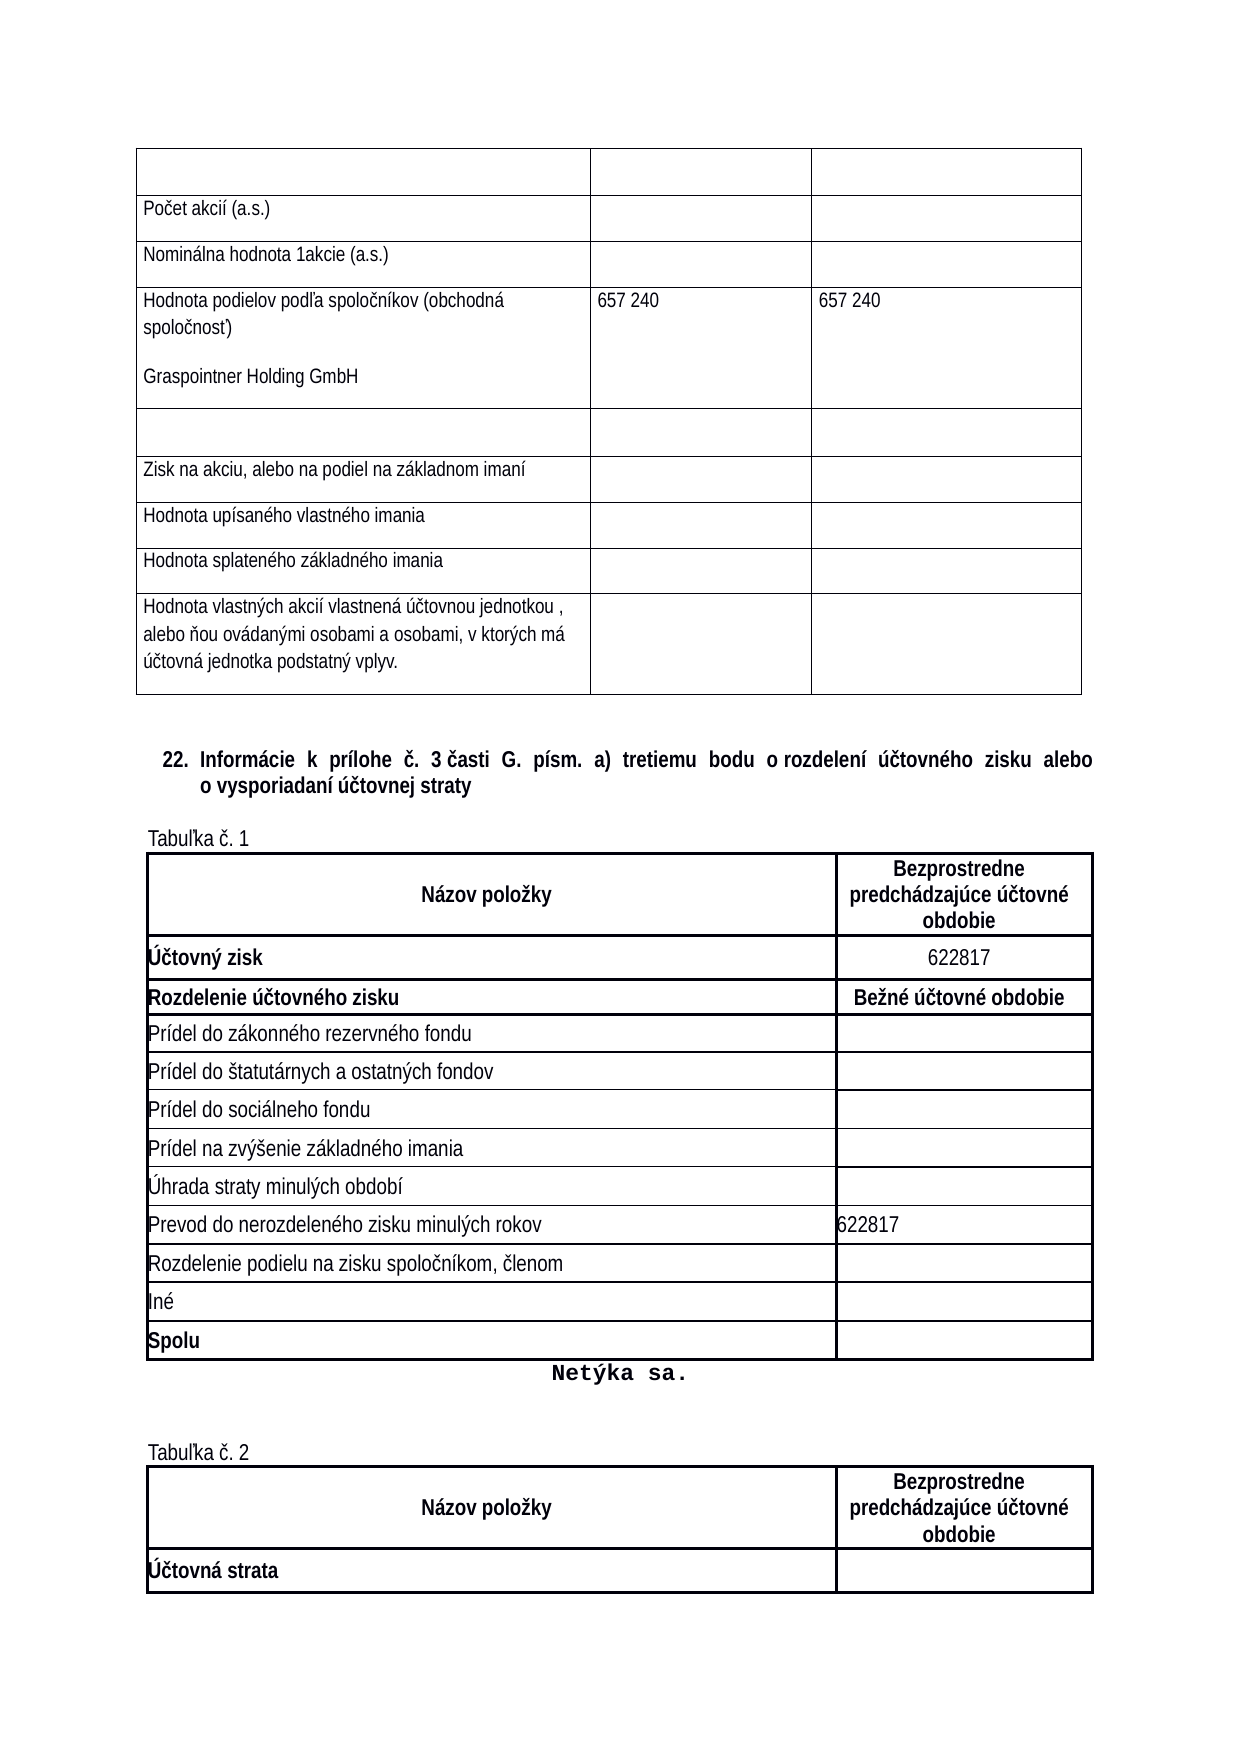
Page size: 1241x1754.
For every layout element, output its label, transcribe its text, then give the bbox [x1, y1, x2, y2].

table_cell [137, 409, 590, 456]
table_cell [591, 149, 811, 195]
table_cell Spolu [149, 1322, 835, 1358]
table_cell [591, 242, 811, 287]
table_header Názov položky [149, 1468, 835, 1547]
table_cell [812, 549, 1081, 593]
table_cell Nominálna hodnota 1akcie (a.s.) [137, 242, 590, 287]
text Netýka sa. [148, 1361, 1093, 1387]
table_cell Počet akcií (a.s.) [137, 196, 590, 241]
table_cell [838, 1283, 1091, 1320]
table_cell [591, 549, 811, 593]
table_cell Hodnota podielov podľa spoločníkov (obchodná spoločnosť) Graspointner Holding GmbH [137, 288, 590, 408]
table_cell [812, 242, 1081, 287]
table_cell [591, 594, 811, 694]
table_cell [838, 1168, 1091, 1204]
table_cell [812, 196, 1081, 241]
table_cell Prídel do zákonného rezervného fondu [149, 1016, 835, 1051]
table_cell [838, 1550, 1091, 1591]
table_header Bezprostredne predchádzajúce účtovné obdobie [838, 855, 1091, 934]
table_header Názov položky [149, 855, 835, 934]
table_cell Rozdelenie účtovného zisku [149, 981, 835, 1012]
text Tabuľka č. 1 [148, 825, 1093, 852]
table_cell Hodnota upísaného vlastného imania [137, 503, 590, 547]
table_cell Prídel do sociálneho fondu [149, 1090, 835, 1128]
table_cell [812, 503, 1081, 547]
table_cell Bežné účtovné obdobie [838, 981, 1091, 1012]
table_cell 622817 [838, 937, 1091, 978]
table_cell Rozdelenie podielu na zisku spoločníkom, členom [149, 1245, 835, 1281]
table_cell [137, 149, 590, 195]
table_cell [838, 1322, 1091, 1358]
text Tabuľka č. 2 [148, 1438, 1093, 1465]
table_cell [812, 594, 1081, 694]
table_cell Iné [149, 1283, 835, 1320]
table_cell [591, 409, 811, 456]
table_cell Hodnota splateného základného imania [137, 549, 590, 593]
table_cell [591, 196, 811, 241]
table_cell [812, 409, 1081, 456]
table_cell 622817 [838, 1206, 1091, 1243]
table_cell [838, 1053, 1091, 1089]
table_cell [812, 457, 1081, 502]
table_header Bezprostredne predchádzajúce účtovné obdobie [838, 1468, 1091, 1547]
table_cell Zisk na akciu, alebo na podiel na základnom imaní [137, 457, 590, 502]
table_cell Účtovná strata [149, 1550, 835, 1591]
table_cell [838, 1016, 1091, 1051]
table_cell Prídel na zvýšenie základného imania [149, 1129, 835, 1166]
table_cell [591, 503, 811, 547]
table_cell Prevod do nerozdeleného zisku minulých rokov [149, 1206, 835, 1243]
table_cell [838, 1091, 1091, 1128]
table_cell 657 240 [812, 288, 1081, 408]
table_cell [838, 1245, 1091, 1281]
table_cell [812, 149, 1081, 195]
table_cell Účtovný zisk [149, 937, 835, 978]
table_cell Úhrada straty minulých období [149, 1167, 835, 1204]
title Informácie k prílohe č. 3 časti G. písm. a) tretiemu bodu o rozdelení účtovného zisku alebo o vysporiadaní účtovnej straty [162, 746, 1093, 799]
table_cell [838, 1129, 1091, 1166]
table_cell 657 240 [591, 288, 811, 408]
table_cell Prídel do štatutárnych a ostatných fondov [149, 1053, 835, 1089]
table_cell Hodnota vlastných akcií vlastnená účtovnou jednotkou , alebo ňou ovádanými osobami a osobami, v ktorých má účtovná jednotka podstatný vplyv. [137, 594, 590, 694]
table_cell [591, 457, 811, 502]
